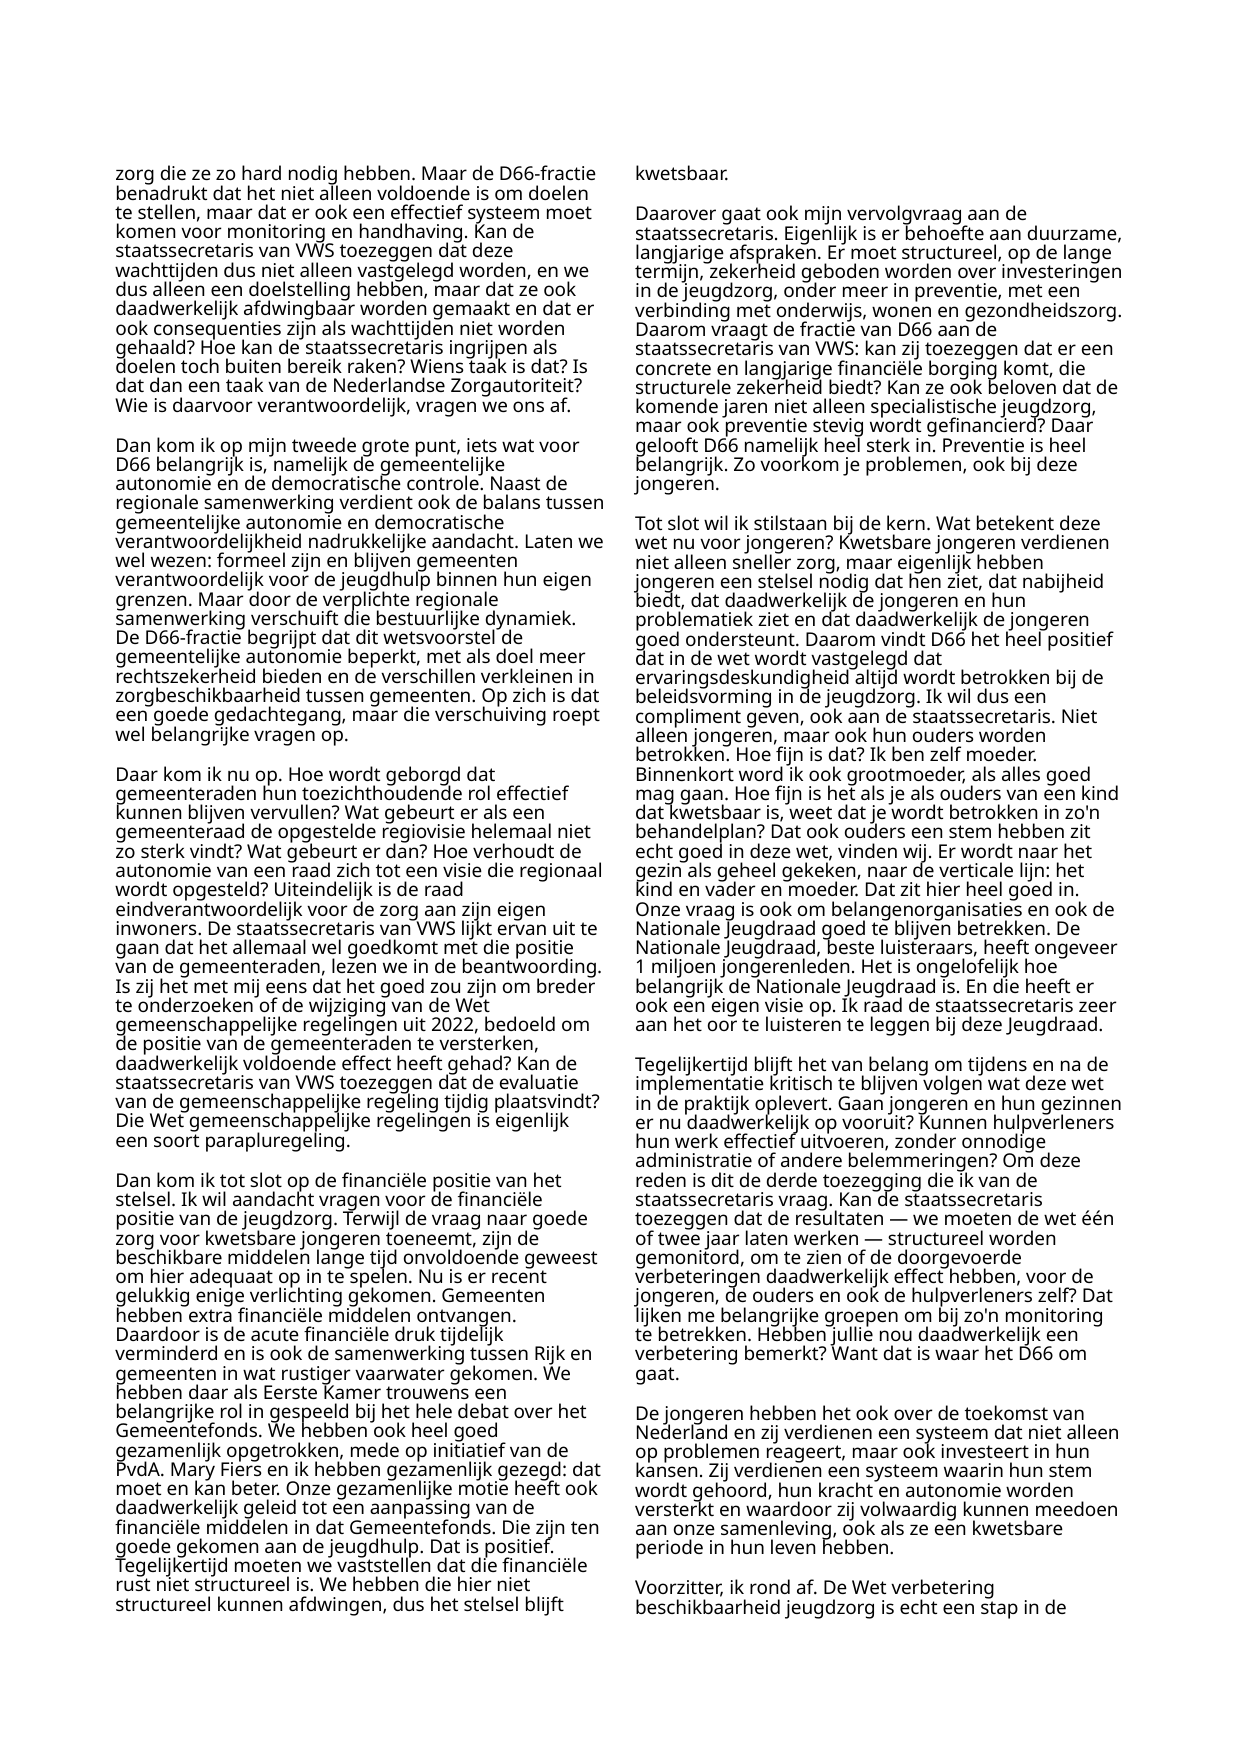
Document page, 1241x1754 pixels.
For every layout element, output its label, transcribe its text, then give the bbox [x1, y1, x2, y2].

text De jongeren hebben het ook over de toekomst van Nederland en zij verdienen een systeem dat niet alleen op problemen reageert, maar ook investeert in hun kansen. Zij verdienen een systeem waarin hun stem wordt gehoord, hun kracht en autonomie worden versterkt en waardoor zij volwaardig kunnen meedoen aan onze samenleving, ook als ze een kwetsbare periode in hun leven hebben. [635, 1404, 1125, 1559]
text Voorzitter, ik rond af. De Wet verbetering beschikbaarheid jeugdzorg is echt een stap in de [635, 1579, 1125, 1618]
text Dan kom ik tot slot op de financiële positie van het stelsel. Ik wil aandacht vragen voor de financiële positie van de jeugdzorg. Terwijl de vraag naar goede zorg voor kwetsbare jongeren toeneemt, zijn de beschikbare middelen lange tijd onvoldoende geweest om hier adequaat op in te spelen. Nu is er recent gelukkig enige verlichting gekomen. Gemeenten hebben extra financiële middelen ontvangen. Daardoor is de acute financiële druk tijdelijk verminderd en is ook de samenwerking tussen Rijk en gemeenten in wat rustiger vaarwater gekomen. We hebben daar als Eerste Kamer trouwens een belangrijke rol in gespeeld bij het hele debat over het Gemeentefonds. We hebben ook heel goed gezamenlijk opgetrokken, mede op initiatief van de PvdA. Mary Fiers en ik hebben gezamenlijk gezegd: dat moet en kan beter. Onze gezamenlijke motie heeft ook daadwerkelijk geleid tot een aanpassing van de financiële middelen in dat Gemeentefonds. Die zijn ten goede gekomen aan de jeugdhulp. Dat is positief. Tegelijkertijd moeten we vaststellen dat die financiële rust niet structureel is. We hebben die hier niet structureel kunnen afdwingen, dus het stelsel blijft [115, 1172, 605, 1615]
text Daarover gaat ook mijn vervolgvraag aan de staatssecretaris. Eigenlijk is er behoefte aan duurzame, langjarige afspraken. Er moet structureel, op de lange termijn, zekerheid geboden worden over investeringen in de jeugdzorg, onder meer in preventie, met een verbinding met onderwijs, wonen en gezondheidszorg. Daarom vraagt de fractie van D66 aan de staatssecretaris van VWS: kan zij toezeggen dat er een concrete en langjarige financiële borging komt, die structurele zekerheid biedt? Kan ze ook beloven dat de komende jaren niet alleen specialistische jeugdzorg, maar ook preventie stevig wordt gefinancierd? Daar gelooft D66 namelijk heel sterk in. Preventie is heel belangrijk. Zo voorkom je problemen, ook bij deze jongeren. [635, 205, 1125, 494]
text kwetsbaar. [635, 165, 1125, 184]
text Tegelijkertijd blijft het van belang om tijdens en na de implementatie kritisch te blijven volgen wat deze wet in de praktijk oplevert. Gaan jongeren en hun gezinnen er nu daadwerkelijk op vooruit? Kunnen hulpverleners hun werk effectief uitvoeren, zonder onnodige administratie of andere belemmeringen? Om deze reden is dit de derde toezegging die ik van de staatssecretaris vraag. Kan de staatssecretaris toezeggen dat de resultaten — we moeten de wet één of twee jaar laten werken — structureel worden gemonitord, om te zien of de doorgevoerde verbeteringen daadwerkelijk effect hebben, voor de jongeren, de ouders en ook de hulpverleners zelf? Dat lijken me belangrijke groepen om bij zo'n monitoring te betrekken. Hebben jullie nou daadwerkelijk een verbetering bemerkt? Want dat is waar het D66 om gaat. [635, 1056, 1125, 1384]
text Dan kom ik op mijn tweede grote punt, iets wat voor D66 belangrijk is, namelijk de gemeentelijke autonomie en de democratische controle. Naast de regionale samenwerking verdient ook de balans tussen gemeentelijke autonomie en democratische verantwoordelijkheid nadrukkelijke aandacht. Laten we wel wezen: formeel zijn en blijven gemeenten verantwoordelijk voor de jeugdhulp binnen hun eigen grenzen. Maar door de verplichte regionale samenwerking verschuift die bestuurlijke dynamiek. De D66-fractie begrijpt dat dit wetsvoorstel de gemeentelijke autonomie beperkt, met als doel meer rechtszekerheid bieden en de verschillen verkleinen in zorgbeschikbaarheid tussen gemeenten. Op zich is dat een goede gedachtegang, maar die verschuiving roept wel belangrijke vragen op. [115, 437, 605, 745]
text Tot slot wil ik stilstaan bij de kern. Wat betekent deze wet nu voor jongeren? Kwetsbare jongeren verdienen niet alleen sneller zorg, maar eigenlijk hebben jongeren een stelsel nodig dat hen ziet, dat nabijheid biedt, dat daadwerkelijk de jongeren en hun problematiek ziet en dat daadwerkelijk de jongeren goed ondersteunt. Daarom vindt D66 het heel positief dat in de wet wordt vastgelegd dat ervaringsdeskundigheid altijd wordt betrokken bij de beleidsvorming in de jeugdzorg. Ik wil dus een compliment geven, ook aan de staatssecretaris. Niet alleen jongeren, maar ook hun ouders worden betrokken. Hoe fijn is dat? Ik ben zelf moeder. Binnenkort word ik ook grootmoeder, als alles goed mag gaan. Hoe fijn is het als je als ouders van een kind dat kwetsbaar is, weet dat je wordt betrokken in zo'n behandelplan? Dat ook ouders een stem hebben zit echt goed in deze wet, vinden wij. Er wordt naar het gezin als geheel gekeken, naar de verticale lijn: het kind en vader en moeder. Dat zit hier heel goed in. Onze vraag is ook om belangenorganisaties en ook de Nationale Jeugdraad goed te blijven betrekken. De Nationale Jeugdraad, beste luisteraars, heeft ongeveer 1 miljoen jongerenleden. Het is ongelofelijk hoe belangrijk de Nationale Jeugdraad is. En die heeft er ook een eigen visie op. Ik raad de staatssecretaris zeer aan het oor te luisteren te leggen bij deze Jeugdraad. [635, 515, 1125, 1035]
text zorg die ze zo hard nodig hebben. Maar de D66-fractie benadrukt dat het niet alleen voldoende is om doelen te stellen, maar dat er ook een effectief systeem moet komen voor monitoring en handhaving. Kan de staatssecretaris van VWS toezeggen dat deze wachttijden dus niet alleen vastgelegd worden, en we dus alleen een doelstelling hebben, maar dat ze ook daadwerkelijk afdwingbaar worden gemaakt en dat er ook consequenties zijn als wachttijden niet worden gehaald? Hoe kan de staatssecretaris ingrijpen als doelen toch buiten bereik raken? Wiens taak is dat? Is dat dan een taak van de Nederlandse Zorgautoriteit? Wie is daarvoor verantwoordelijk, vragen we ons af. [115, 165, 605, 416]
text Daar kom ik nu op. Hoe wordt geborgd dat gemeenteraden hun toezichthoudende rol effectief kunnen blijven vervullen? Wat gebeurt er als een gemeenteraad de opgestelde regiovisie helemaal niet zo sterk vindt? Wat gebeurt er dan? Hoe verhoudt de autonomie van een raad zich tot een visie die regionaal wordt opgesteld? Uiteindelijk is de raad eindverantwoordelijk voor de zorg aan zijn eigen inwoners. De staatssecretaris van VWS lijkt ervan uit te gaan dat het allemaal wel goedkomt met die positie van de gemeenteraden, lezen we in de beantwoording. Is zij het met mij eens dat het goed zou zijn om breder te onderzoeken of de wijziging van de Wet gemeenschappelijke regelingen uit 2022, bedoeld om de positie van de gemeenteraden te versterken, daadwerkelijk voldoende effect heeft gehad? Kan de staatssecretaris van VWS toezeggen dat de evaluatie van de gemeenschappelijke regeling tijdig plaatsvindt? Die Wet gemeenschappelijke regelingen is eigenlijk een soort parapluregeling. [115, 766, 605, 1151]
